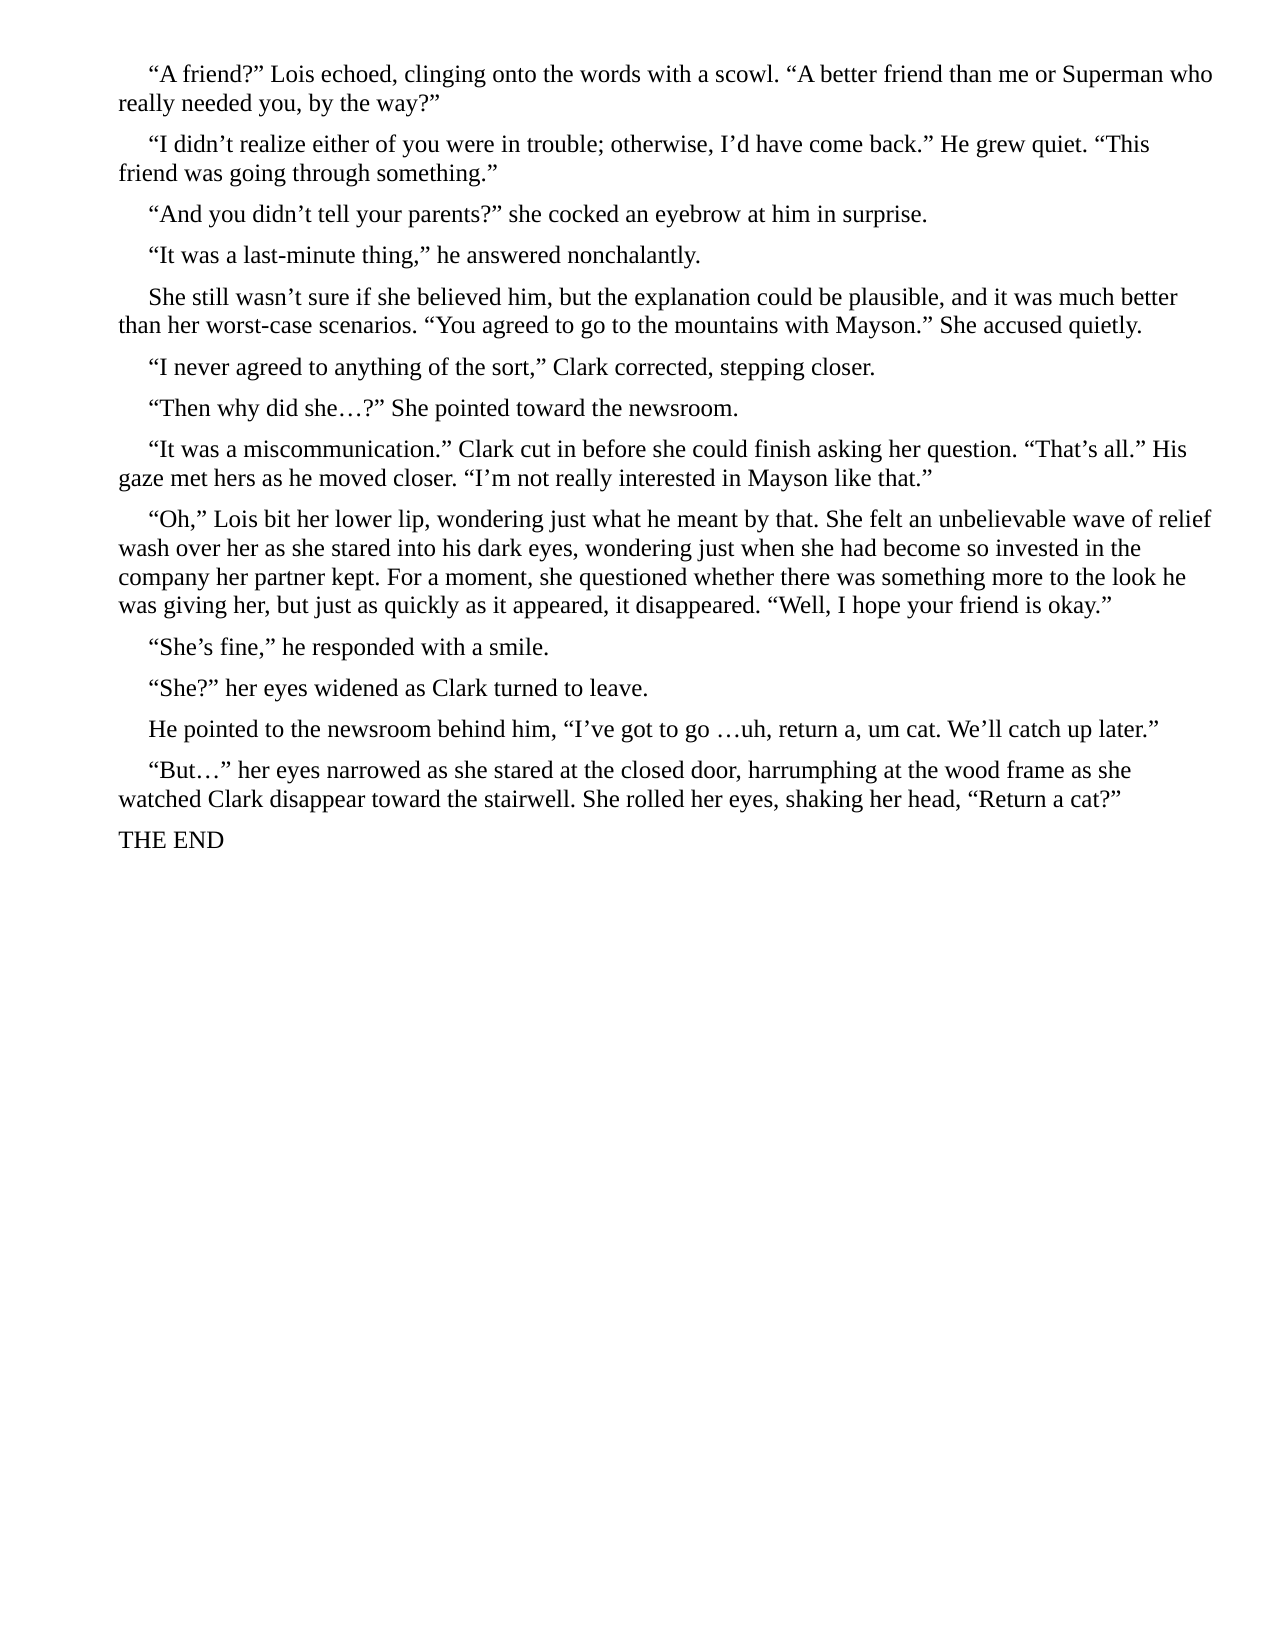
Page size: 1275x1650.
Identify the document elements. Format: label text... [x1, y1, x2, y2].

text “Oh,” Lois bit her lower lip, wondering just what he meant by that. She felt an unbelievable wave of relief wash over her as she stared into his dark eyes, wondering just when she had become so invested in the company her partner kept. For a moment, she questioned whether there was something more to the look he was giving her, but just as quickly as it appeared, it disappeared. “Well, I hope your friend is okay.” [118, 504, 1216, 619]
text “I didn’t realize either of you were in trouble; otherwise, I’d have come back.” He grew quiet. “This friend was going through something.” [118, 129, 1216, 187]
text THE END [118, 825, 1216, 854]
text “She?” her eyes widened as Clark turned to leave. [118, 673, 1216, 702]
text “She’s fine,” he responded with a smile. [118, 632, 1216, 660]
text “It was a last-minute thing,” he answered nonchalantly. [118, 240, 1216, 269]
text “I never agreed to anything of the sort,” Clark corrected, stepping closer. [118, 352, 1216, 380]
text “It was a miscommunication.” Clark cut in before she could finish asking her question. “That’s all.” His gaze met hers as he moved closer. “I’m not really interested in Mayson like that.” [118, 434, 1216, 492]
text “And you didn’t tell your parents?” she cocked an eyebrow at him in surprise. [118, 199, 1216, 228]
text She still wasn’t sure if she believed him, but the explanation could be plausible, and it was much better than her worst-case scenarios. “You agreed to go to the mountains with Mayson.” She accused quietly. [118, 282, 1216, 339]
text “Then why did she…?” She pointed toward the newsroom. [118, 393, 1216, 422]
text “But…” her eyes narrowed as she stared at the closed door, harrumphing at the wood frame as she watched Clark disappear toward the stairwell. She rolled her eyes, shaking her head, “Return a cat?” [118, 755, 1216, 813]
text He pointed to the newsroom behind him, “I’ve got to go …uh, return a, um cat. We’ll catch up later.” [118, 714, 1216, 743]
text “A friend?” Lois echoed, clinging onto the words with a scowl. “A better friend than me or Superman who really needed you, by the way?” [118, 59, 1216, 117]
